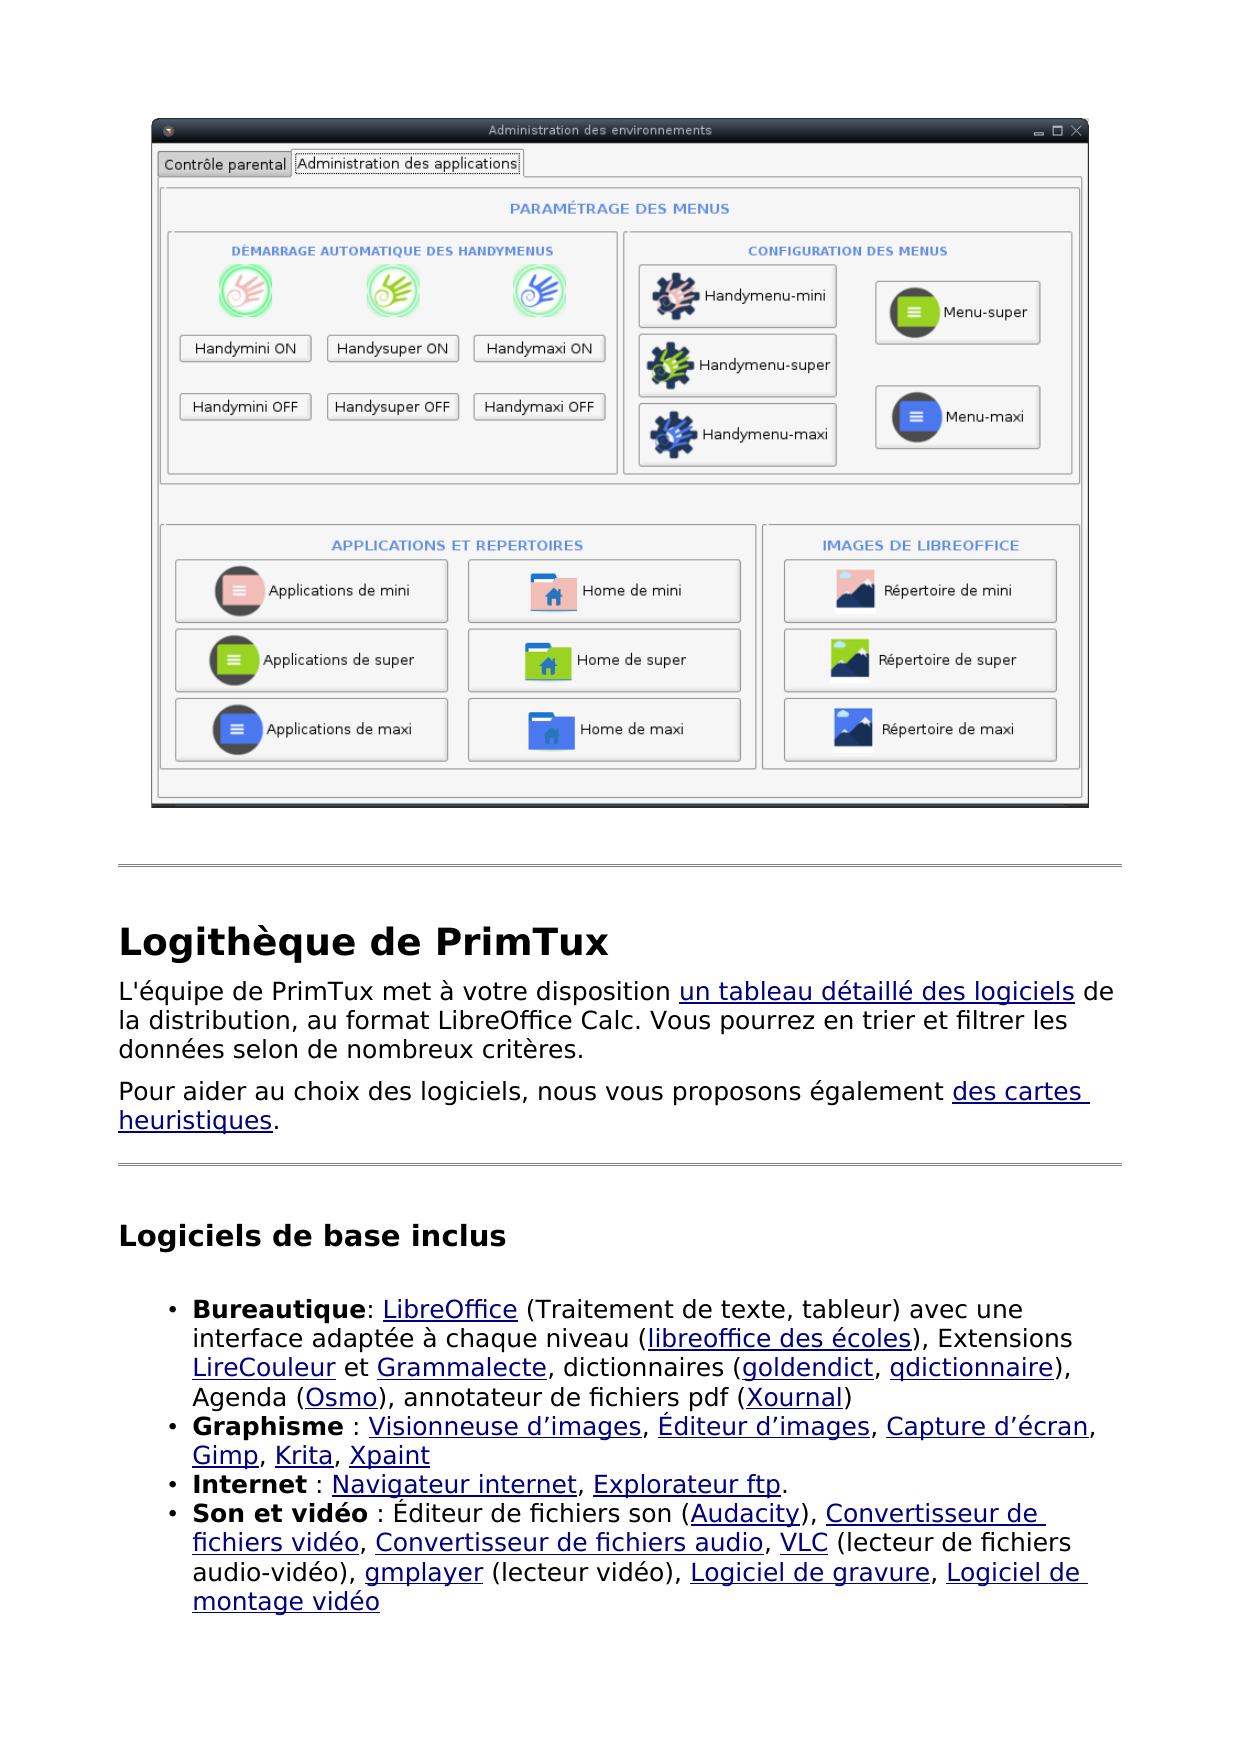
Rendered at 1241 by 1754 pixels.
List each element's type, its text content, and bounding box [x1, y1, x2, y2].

list Graphisme : Visionneuse d’images, Éditeur d’images, Capture d’écran, Gimp, Krita, Xpaint [177, 1412, 1122, 1470]
text Pour aider au choix des logiciels, nous vous proposons également des cartes heuristiques. [118, 1077, 1122, 1136]
list Bureautique: LibreOffice (Traitement de texte, tableur) avec une interface adaptée à chaque niveau (libreoffice des écoles), Extensions LireCouleur et Grammalecte, dictionnaires (goldendict, qdictionnaire), Agenda (Osmo), annotateur de fichiers pdf (Xournal) [177, 1295, 1122, 1412]
subtitle Logiciels de base inclus [118, 1219, 1122, 1253]
list Internet : Navigateur internet, Explorateur ftp. [177, 1470, 1122, 1499]
list Son et vidéo : Éditeur de fichiers son (Audacity), Convertisseur de fichiers vidéo, Convertisseur de fichiers audio, VLC (lecteur de fichiers audio-vidéo), gmplayer (lecteur vidéo), Logiciel de gravure, Logiciel de montage vidéo [177, 1499, 1122, 1616]
picture [151, 118, 1089, 808]
text L'équipe de PrimTux met à votre disposition un tableau détaillé des logiciels de la distribution, au format LibreOffice Calc. Vous pourrez en trier et filtrer les données selon de nombreux critères. [118, 977, 1122, 1065]
subtitle Logithèque de PrimTux [118, 921, 1122, 965]
